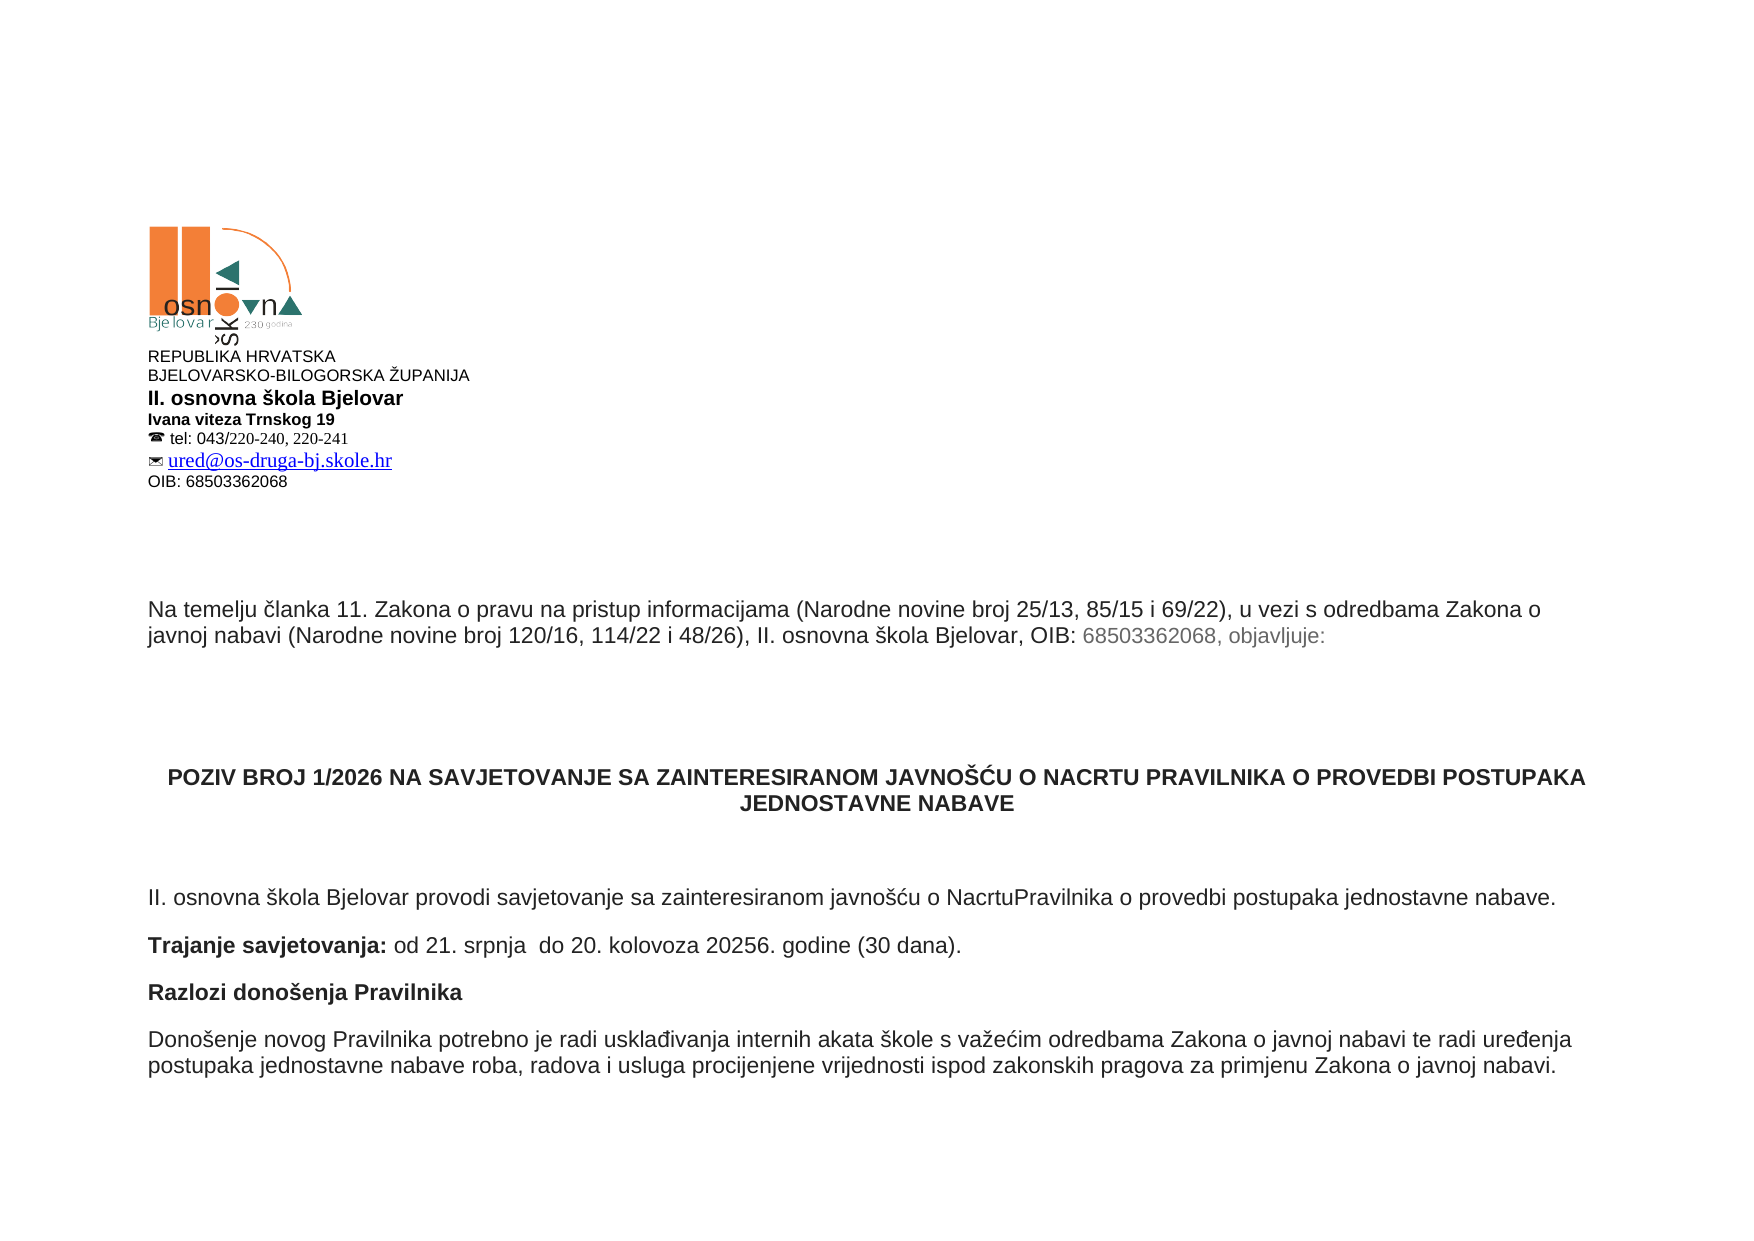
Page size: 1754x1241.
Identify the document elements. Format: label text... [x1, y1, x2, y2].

text  tel: 043/220-240, 220-241 [148, 428, 1139, 448]
text Donošenje novog Pravilnika potrebno je radi usklađivanja internih akata škole s važećim odredbama Zakona o javnoj nabavi te radi uređenja postupaka jednostavne nabave roba, radova i usluga procijenjene vrijednosti ispod zakonskih pragova za primjenu Zakona o javnoj nabavi. [148, 1026, 1606, 1079]
text II. osnovna škola Bjelovar provodi savjetovanje sa zainteresiranom javnošću o NacrtuPravilnika o provedbi postupaka jednostavne nabave. [148, 884, 1606, 911]
text Razlozi donošenja Pravilnika [148, 979, 1606, 1005]
text Trajanje savjetovanja: od 21. srpnja do 20. kolovoza 20256. godine (30 dana). [148, 932, 1606, 958]
subtitle BJELOVARSKO-BILOGORSKA ŽUPANIJA [148, 366, 1139, 385]
text Na temelju članka 11. Zakona o pravu na pristup informacijama (Narodne novine broj 25/13, 85/15 i 69/22), u vezi s odredbama Zakona o javnoj nabavi (Narodne novine broj 120/16, 114/22 i 48/26), II. osnovna škola Bjelovar, OIB: 68503362068, objavljuje: [148, 596, 1606, 648]
subtitle II. osnovna škola Bjelovar [148, 385, 1139, 409]
text POZIV BROJ 1/2026 NA SAVJETOVANJE SA ZAINTERESIRANOM JAVNOŠĆU O NACRTU PRAVILNIKA O PROVEDBI POSTUPAKA JEDNOSTAVNE NABAVE [148, 764, 1606, 816]
subtitle REPUBLIKA HRVATSKA [148, 347, 1139, 366]
text OIB: 68503362068 [148, 472, 1606, 491]
text  ured@os-druga-bj.skole.hr [148, 448, 1139, 472]
subtitle Ivana viteza Trnskog 19 [148, 409, 1139, 428]
